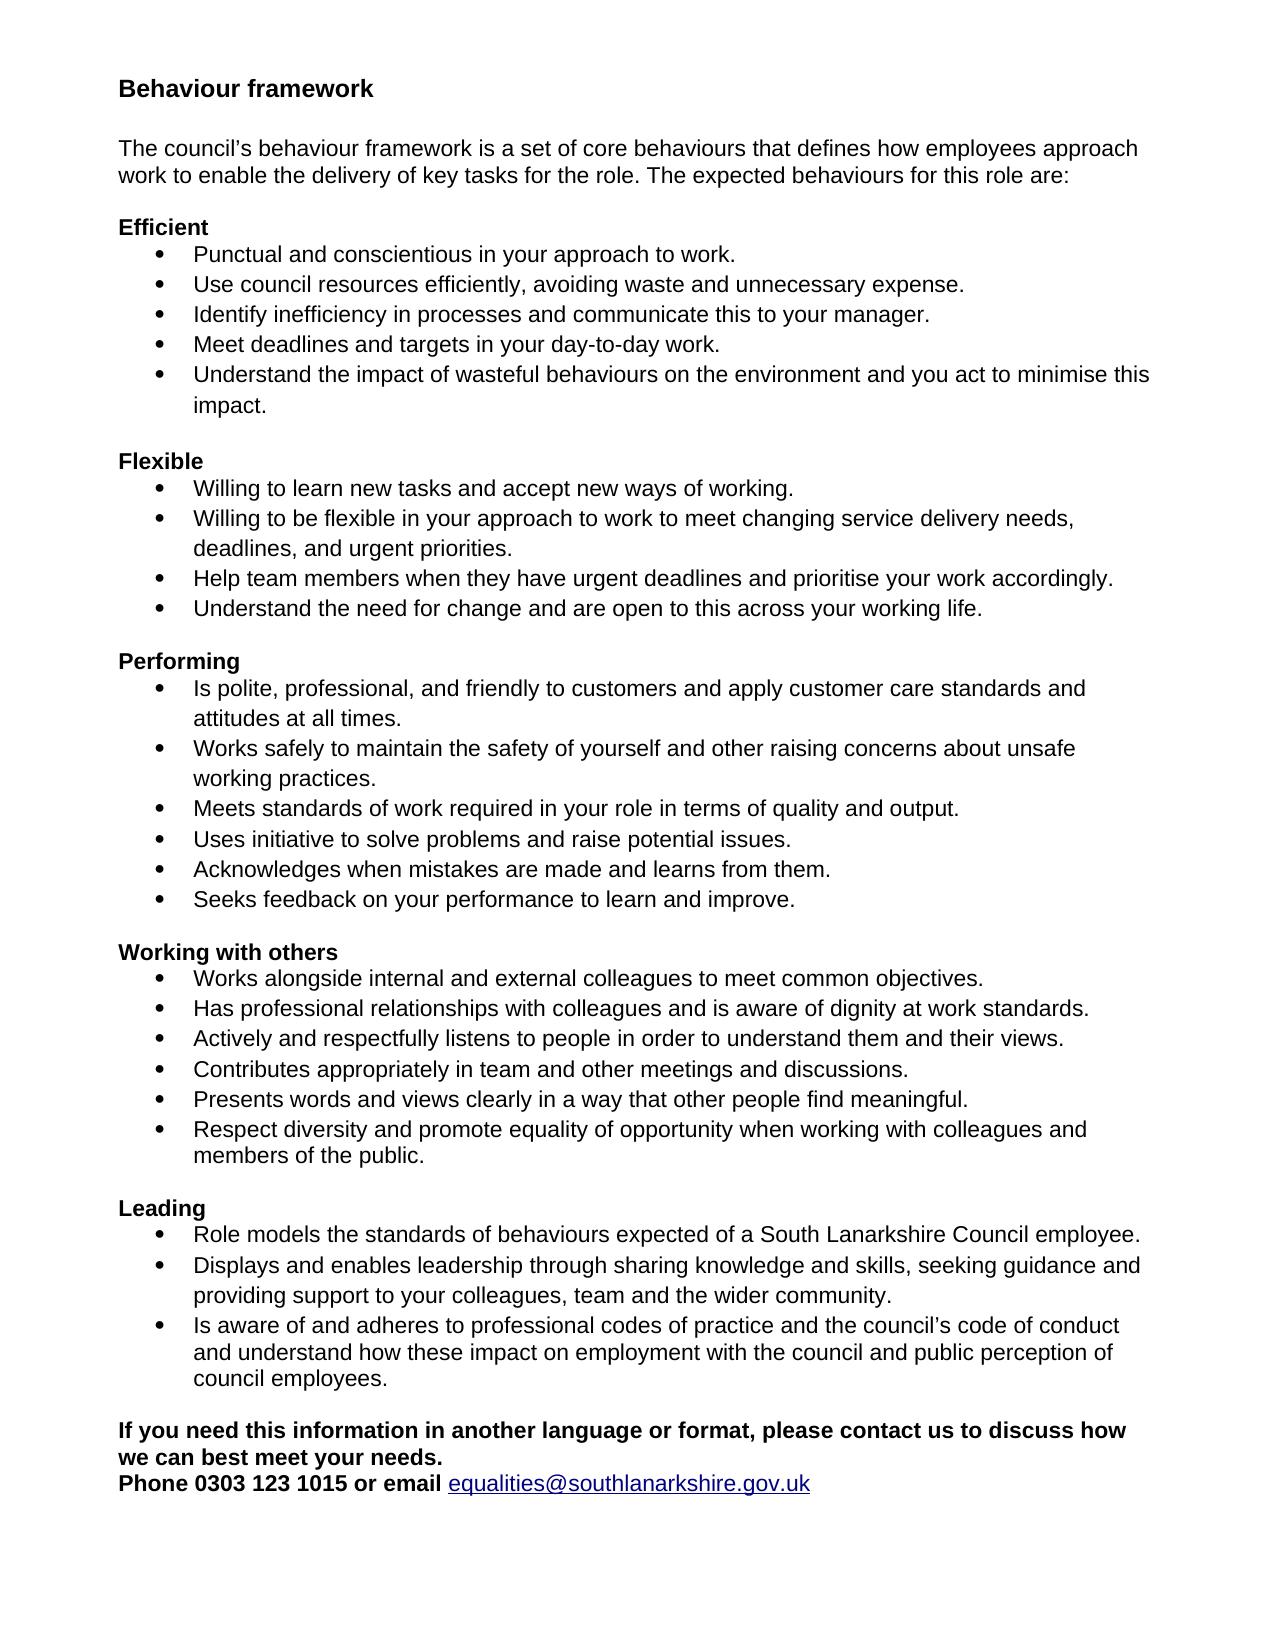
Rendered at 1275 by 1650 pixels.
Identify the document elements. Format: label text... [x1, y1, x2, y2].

text If you need this information in another language or format, please contact us to discuss how we can best meet your needs. [118, 1417, 1157, 1470]
list Uses initiative to solve problems and raise potential issues. [156, 826, 1157, 852]
list Help team members when they have urgent deadlines and prioritise your work accordingly. [156, 565, 1157, 592]
list Identify inefficiency in processes and communicate this to your manager. [156, 301, 1157, 327]
list Works safely to maintain the safety of yourself and other raising concerns about unsafe working practices. [156, 735, 1157, 791]
list Role models the standards of behaviours expected of a South Lanarkshire Council employee. [156, 1221, 1157, 1248]
list Respect diversity and promote equality of opportunity when working with colleagues and members of the public. [156, 1116, 1157, 1169]
list Understand the need for change and are open to this across your working life. [156, 595, 1157, 622]
list Has professional relationships with colleagues and is aware of dignity at work standards. [156, 995, 1157, 1022]
subtitle Behaviour framework [118, 74, 1157, 103]
text Phone 0303 123 1015 or email equalities@southlanarkshire.gov.uk [118, 1470, 1157, 1497]
list Use council resources efficiently, avoiding waste and unnecessary expense. [156, 271, 1157, 297]
list Displays and enables leadership through sharing knowledge and skills, seeking guidance and providing support to your colleagues, team and the wider community. [156, 1252, 1157, 1308]
list Contributes appropriately in team and other meetings and discussions. [156, 1056, 1157, 1082]
text Working with others [118, 939, 1157, 965]
list Willing to learn new tasks and accept new ways of working. [156, 474, 1157, 501]
list Meets standards of work required in your role in terms of quality and output. [156, 795, 1157, 822]
list Punctual and conscientious in your approach to work. [156, 241, 1157, 267]
list Is aware of and adheres to professional codes of practice and the council’s code of conduct and understand how these impact on employment with the council and public perception of council employees. [156, 1312, 1157, 1391]
list Willing to be flexible in your approach to work to meet changing service delivery needs, deadlines, and urgent priorities. [156, 505, 1157, 561]
list Acknowledges when mistakes are made and learns from them. [156, 856, 1157, 882]
text The council’s behaviour framework is a set of core behaviours that defines how employees approach work to enable the delivery of key tasks for the role. The expected behaviours for this role are: [118, 135, 1157, 188]
text Efficient [118, 214, 1157, 241]
list Actively and respectfully listens to people in order to understand them and their views. [156, 1025, 1157, 1052]
list Works alongside internal and external colleagues to meet common objectives. [156, 965, 1157, 991]
text Flexible [118, 448, 1157, 474]
list Seeks feedback on your performance to learn and improve. [156, 886, 1157, 912]
list Presents words and views clearly in a way that other people find meaningful. [156, 1086, 1157, 1112]
list Meet deadlines and targets in your day-to-day work. [156, 331, 1157, 358]
text Performing [118, 648, 1157, 674]
text Leading [118, 1195, 1157, 1221]
list Is polite, professional, and friendly to customers and apply customer care standards and attitudes at all times. [156, 674, 1157, 731]
list Understand the impact of wasteful behaviours on the environment and you act to minimise this impact. [156, 361, 1157, 418]
